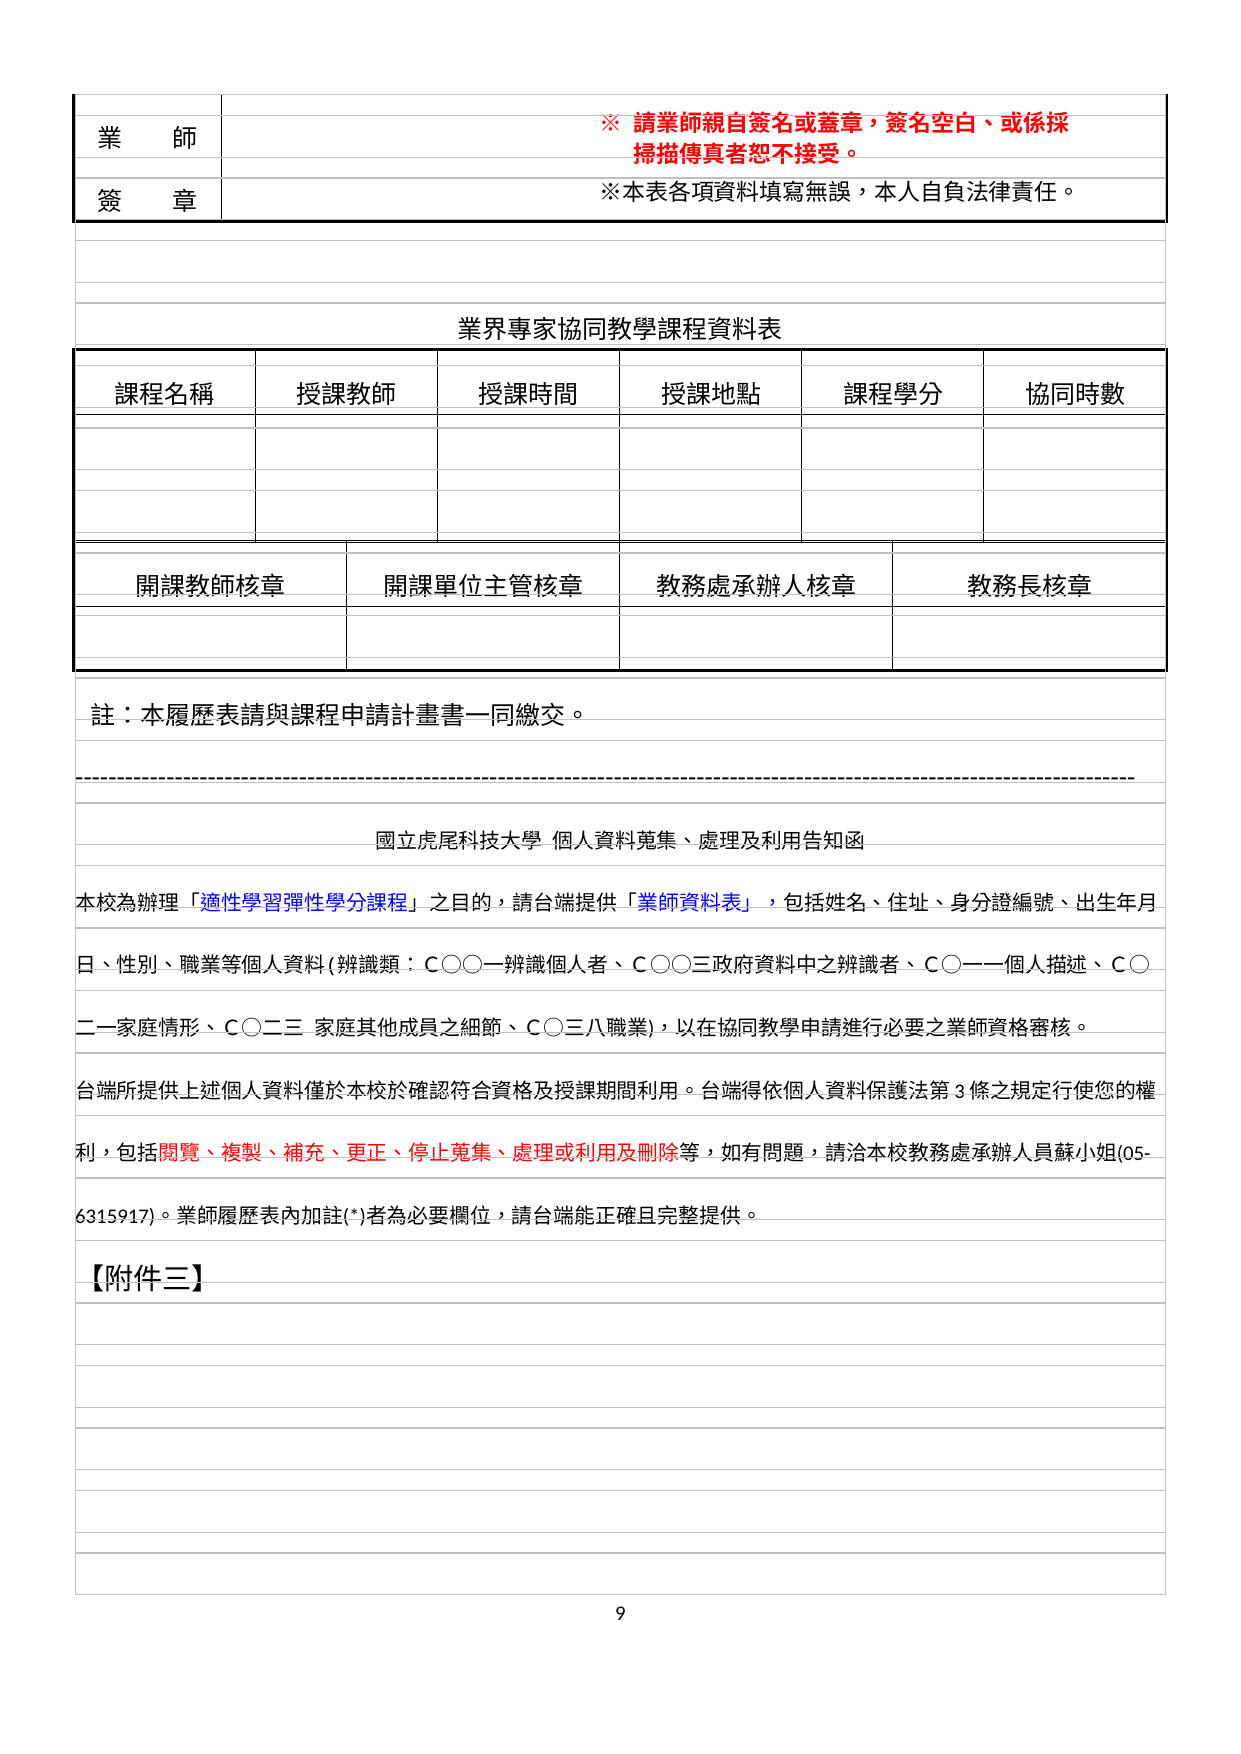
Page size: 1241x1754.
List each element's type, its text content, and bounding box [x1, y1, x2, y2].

table_header [984, 408, 1165, 414]
table_cell [802, 470, 983, 490]
table_cell [256, 470, 437, 490]
table_header 課程學分 [802, 366, 983, 407]
table_cell ※ 請業師親自簽名或蓋章，簽名空白、或係採 掃描傳真者恕不接受。 ※本表各項資料填寫無誤，本人自負法律責任。 [222, 116, 1165, 157]
text 註：本履歷表請與課程申請計畫書一同繳交。 -------------------------------------------------------------------------------------------------------------------------------- [76, 720, 1165, 740]
table_cell [620, 470, 801, 490]
table_cell 開課單位主管核章 [347, 543, 619, 552]
table_cell [76, 533, 255, 540]
table_header [438, 408, 619, 414]
text 業界專家協同教學課程資料表 [76, 304, 1165, 344]
table_cell [347, 658, 619, 669]
text 台端所提供上述個人資料僅於本校於確認符合資格及授課期間利用。台端得依個人資料保護法第3條之規定行使您的權利，包括閱覽、複製、補充、更正、停止蒐集、處理或利用及刪除等，如有問題，請洽本校教務處承辦人員蘇小姐(05-6315917)。業師履歷表內加註(*)者為必要欄位，請台端能正確且完整提供。 [76, 1179, 1165, 1219]
text 台端所提供上述個人資料僅於本校於確認符合資格及授課期間利用。台端得依個人資料保護法第3條之規定行使您的權利，包括閱覽、複製、補充、更正、停止蒐集、處理或利用及刪除等，如有問題，請洽本校教務處承辦人員蘇小姐(05-6315917)。業師履歷表內加註(*)者為必要欄位，請台端能正確且完整提供。 [76, 1220, 1165, 1235]
text 國立虎尾科技大學 個人資料蒐集、處理及利用告知函 [76, 845, 1165, 860]
table_cell [893, 616, 1165, 657]
table_cell [76, 415, 255, 427]
table_cell 教務處承辦人核章 [620, 554, 892, 594]
table_cell [256, 415, 437, 427]
table_cell ※ 請業師親自簽名或蓋章，簽名空白、或係採 掃描傳真者恕不接受。 ※本表各項資料填寫無誤，本人自負法律責任。 [222, 95, 1165, 115]
text 【附件三】 [76, 1283, 1165, 1297]
text 台端所提供上述個人資料僅於本校於確認符合資格及授課期間利用。台端得依個人資料保護法第3條之規定行使您的權利，包括閱覽、複製、補充、更正、停止蒐集、處理或利用及刪除等，如有問題，請洽本校教務處承辦人員蘇小姐(05-6315917)。業師履歷表內加註(*)者為必要欄位，請台端能正確且完整提供。 [76, 1158, 1165, 1177]
table_cell 教務長核章 [893, 554, 1165, 594]
text 國立虎尾科技大學 個人資料蒐集、處理及利用告知函 [76, 804, 1165, 844]
table_cell [802, 491, 983, 532]
text 台端所提供上述個人資料僅於本校於確認符合資格及授課期間利用。台端得依個人資料保護法第3條之規定行使您的權利，包括閱覽、複製、補充、更正、停止蒐集、處理或利用及刪除等，如有問題，請洽本校教務處承辦人員蘇小姐(05-6315917)。業師履歷表內加註(*)者為必要欄位，請台端能正確且完整提供。 [76, 1047, 1165, 1052]
table_cell [347, 616, 619, 657]
text 本校為辦理「適性學習彈性學分課程」之目的，請台端提供「業師資料表」，包括姓名、住址、身分證編號、出生年月日、性別、職業等個人資料(辨識類：Ｃ○○一辨識個人者、Ｃ○○三政府資料中之辨識者、Ｃ○一一個人描述、Ｃ○二一家庭情形、Ｃ○二三 家庭其他成員之細節、Ｃ○三八職業)，以在協同教學申請進行必要之業師資格審核。 [76, 866, 1165, 907]
table_header [620, 351, 801, 365]
table_cell [438, 415, 619, 427]
table_cell [438, 429, 619, 469]
table_header [76, 351, 255, 365]
table_header [438, 351, 619, 365]
table_cell 教務處承辦人核章 [620, 595, 892, 606]
table_cell [438, 491, 619, 532]
table_cell ※ 請業師親自簽名或蓋章，簽名空白、或係採 掃描傳真者恕不接受。 ※本表各項資料填寫無誤，本人自負法律責任。 [222, 179, 1165, 219]
table_cell [438, 533, 619, 540]
table_cell [620, 429, 801, 469]
text 台端所提供上述個人資料僅於本校於確認符合資格及授課期間利用。台端得依個人資料保護法第3條之規定行使您的權利，包括閱覽、複製、補充、更正、停止蒐集、處理或利用及刪除等，如有問題，請洽本校教務處承辦人員蘇小姐(05-6315917)。業師履歷表內加註(*)者為必要欄位，請台端能正確且完整提供。 [76, 1116, 1165, 1157]
table_header 授課教師 [256, 366, 437, 407]
table_cell [802, 429, 983, 469]
table_header [802, 408, 983, 414]
text 台端所提供上述個人資料僅於本校於確認符合資格及授課期間利用。台端得依個人資料保護法第3條之規定行使您的權利，包括閱覽、複製、補充、更正、停止蒐集、處理或利用及刪除等，如有問題，請洽本校教務處承辦人員蘇小姐(05-6315917)。業師履歷表內加註(*)者為必要欄位，請台端能正確且完整提供。 [76, 1095, 1165, 1115]
text 註：本履歷表請與課程申請計畫書一同繳交。 -------------------------------------------------------------------------------------------------------------------------------- [76, 679, 1165, 719]
table_cell [347, 607, 619, 615]
table_cell [802, 415, 983, 427]
table_cell 教務長核章 [893, 543, 1165, 552]
table_cell [893, 658, 1165, 669]
table_cell [76, 470, 255, 490]
table_cell [76, 607, 346, 615]
table_cell 教務長核章 [893, 595, 1165, 606]
table_cell [620, 607, 892, 615]
table_cell 開課教師核章 [76, 554, 346, 594]
table_cell [76, 491, 255, 532]
table_header 協同時數 [984, 366, 1165, 407]
table_header 課程名稱 [76, 366, 255, 407]
table_cell 教務處承辦人核章 [620, 543, 892, 552]
table_cell [984, 533, 1165, 540]
table_header [984, 351, 1165, 365]
table_header [76, 408, 255, 414]
text 國立虎尾科技大學 個人資料蒐集、處理及利用告知函 [76, 797, 1165, 802]
table_cell [984, 470, 1165, 490]
table_cell [256, 491, 437, 532]
table_cell ※ 請業師親自簽名或蓋章，簽名空白、或係採 掃描傳真者恕不接受。 ※本表各項資料填寫無誤，本人自負法律責任。 [222, 158, 1165, 177]
table_cell [984, 491, 1165, 532]
text 本校為辦理「適性學習彈性學分課程」之目的，請台端提供「業師資料表」，包括姓名、住址、身分證編號、出生年月日、性別、職業等個人資料(辨識類：Ｃ○○一辨識個人者、Ｃ○○三政府資料中之辨識者、Ｃ○一一個人描述、Ｃ○二一家庭情形、Ｃ○二三 家庭其他成員之細節、Ｃ○三八職業)，以在協同教學申請進行必要之業師資格審核。 [76, 908, 1165, 927]
table_cell 簽 章 [76, 179, 221, 219]
table_cell [76, 158, 221, 177]
table_cell [984, 415, 1165, 427]
text 本校為辦理「適性學習彈性學分課程」之目的，請台端提供「業師資料表」，包括姓名、住址、身分證編號、出生年月日、性別、職業等個人資料(辨識類：Ｃ○○一辨識個人者、Ｃ○○三政府資料中之辨識者、Ｃ○一一個人描述、Ｃ○二一家庭情形、Ｃ○二三 家庭其他成員之細節、Ｃ○三八職業)，以在協同教學申請進行必要之業師資格審核。 [76, 991, 1165, 1032]
table_cell [76, 95, 221, 115]
table_header 授課時間 [438, 366, 619, 407]
table_cell [620, 415, 801, 427]
text 本校為辦理「適性學習彈性學分課程」之目的，請台端提供「業師資料表」，包括姓名、住址、身分證編號、出生年月日、性別、職業等個人資料(辨識類：Ｃ○○一辨識個人者、Ｃ○○三政府資料中之辨識者、Ｃ○一一個人描述、Ｃ○二一家庭情形、Ｃ○二三 家庭其他成員之細節、Ｃ○三八職業)，以在協同教學申請進行必要之業師資格審核。 [76, 860, 1165, 865]
table_cell [76, 429, 255, 469]
table_cell 開課教師核章 [76, 595, 346, 606]
table_cell [893, 607, 1165, 615]
table_cell [76, 658, 346, 669]
text 本校為辦理「適性學習彈性學分課程」之目的，請台端提供「業師資料表」，包括姓名、住址、身分證編號、出生年月日、性別、職業等個人資料(辨識類：Ｃ○○一辨識個人者、Ｃ○○三政府資料中之辨識者、Ｃ○一一個人描述、Ｃ○二一家庭情形、Ｃ○二三 家庭其他成員之細節、Ｃ○三八職業)，以在協同教學申請進行必要之業師資格審核。 [76, 929, 1165, 969]
table_header [620, 408, 801, 414]
text [76, 286, 1165, 302]
table_header 授課地點 [620, 366, 801, 407]
table_cell [256, 429, 437, 469]
text 註：本履歷表請與課程申請計畫書一同繳交。 -------------------------------------------------------------------------------------------------------------------------------- [76, 741, 1165, 782]
table_cell [438, 470, 619, 490]
table_cell [76, 616, 346, 657]
text 【附件三】 [76, 1235, 1165, 1240]
table_cell [620, 658, 892, 669]
table_cell [620, 491, 801, 532]
text 註：本履歷表請與課程申請計畫書一同繳交。 -------------------------------------------------------------------------------------------------------------------------------- [76, 783, 1165, 797]
table_cell 業 師 [76, 116, 221, 157]
table_cell 開課教師核章 [76, 543, 346, 552]
text 【附件三】 [76, 1241, 1165, 1282]
text 本校為辦理「適性學習彈性學分課程」之目的，請台端提供「業師資料表」，包括姓名、住址、身分證編號、出生年月日、性別、職業等個人資料(辨識類：Ｃ○○一辨識個人者、Ｃ○○三政府資料中之辨識者、Ｃ○一一個人描述、Ｃ○二一家庭情形、Ｃ○二三 家庭其他成員之細節、Ｃ○三八職業)，以在協同教學申請進行必要之業師資格審核。 [76, 1033, 1165, 1047]
table_cell [256, 533, 437, 540]
table_cell [620, 533, 801, 540]
table_cell [802, 533, 983, 540]
text 台端所提供上述個人資料僅於本校於確認符合資格及授課期間利用。台端得依個人資料保護法第3條之規定行使您的權利，包括閱覽、複製、補充、更正、停止蒐集、處理或利用及刪除等，如有問題，請洽本校教務處承辦人員蘇小姐(05-6315917)。業師履歷表內加註(*)者為必要欄位，請台端能正確且完整提供。 [76, 1054, 1165, 1094]
table_header [256, 351, 437, 365]
table_cell 開課單位主管核章 [347, 554, 619, 594]
table_header [802, 351, 983, 365]
table_cell [984, 429, 1165, 469]
table_header [256, 408, 437, 414]
text 本校為辦理「適性學習彈性學分課程」之目的，請台端提供「業師資料表」，包括姓名、住址、身分證編號、出生年月日、性別、職業等個人資料(辨識類：Ｃ○○一辨識個人者、Ｃ○○三政府資料中之辨識者、Ｃ○一一個人描述、Ｃ○二一家庭情形、Ｃ○二三 家庭其他成員之細節、Ｃ○三八職業)，以在協同教學申請進行必要之業師資格審核。 [76, 970, 1165, 990]
table_cell [620, 616, 892, 657]
text 註：本履歷表請與課程申請計畫書一同繳交。 -------------------------------------------------------------------------------------------------------------------------------- [76, 672, 1165, 677]
table_cell 開課單位主管核章 [347, 595, 619, 606]
